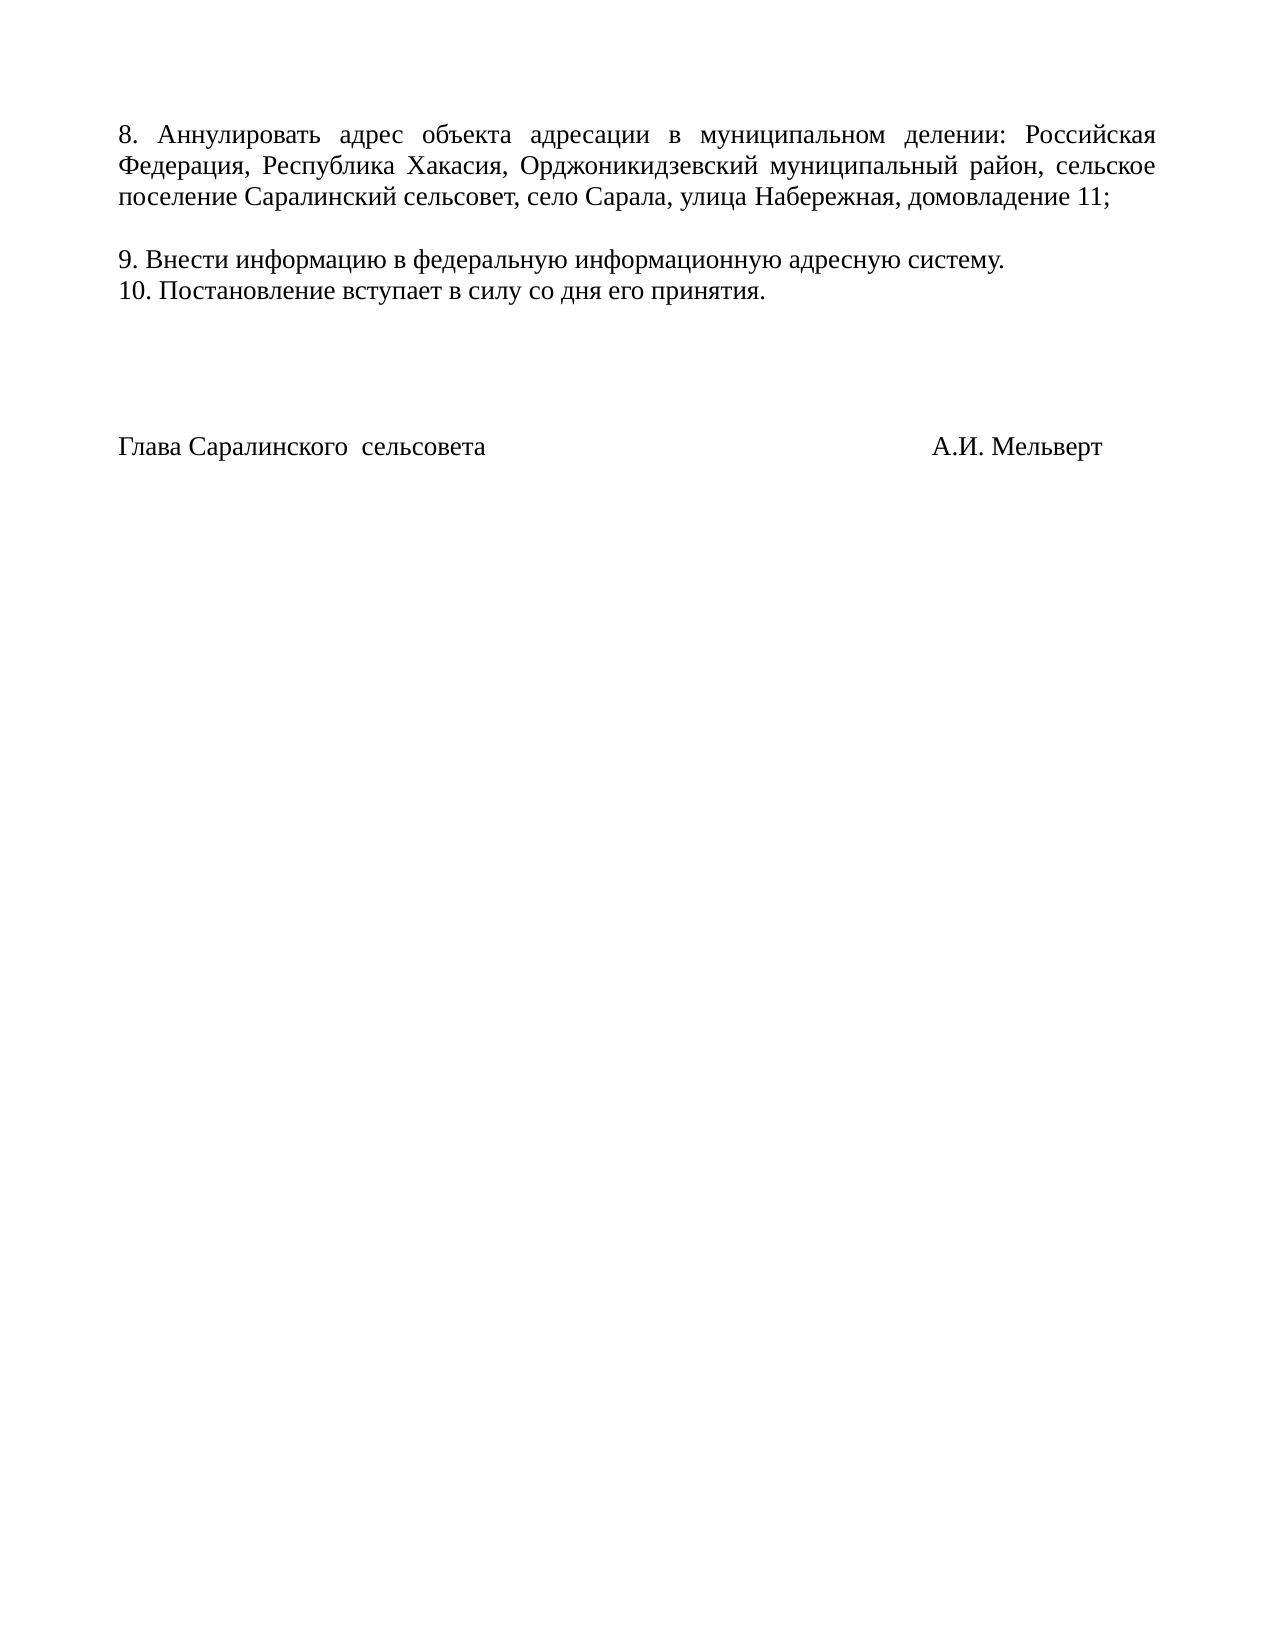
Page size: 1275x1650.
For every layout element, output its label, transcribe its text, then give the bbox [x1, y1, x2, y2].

text 10. Постановление вступает в силу со дня его принятия. [118, 274, 1157, 305]
text 9. Внести информацию в федеральную информационную адресную систему. [118, 243, 1157, 274]
text 8. Аннулировать адрес объекта адресации в муниципальном делении: Российская Федерация, Республика Хакасия, Орджоникидзевский муниципальный район, сельское поселение Саралинский сельсовет, село Сарала, улица Набережная, домовладение 11; [118, 118, 1157, 212]
text Глава Саралинского сельсовета А.И. Мельверт [118, 429, 1157, 461]
